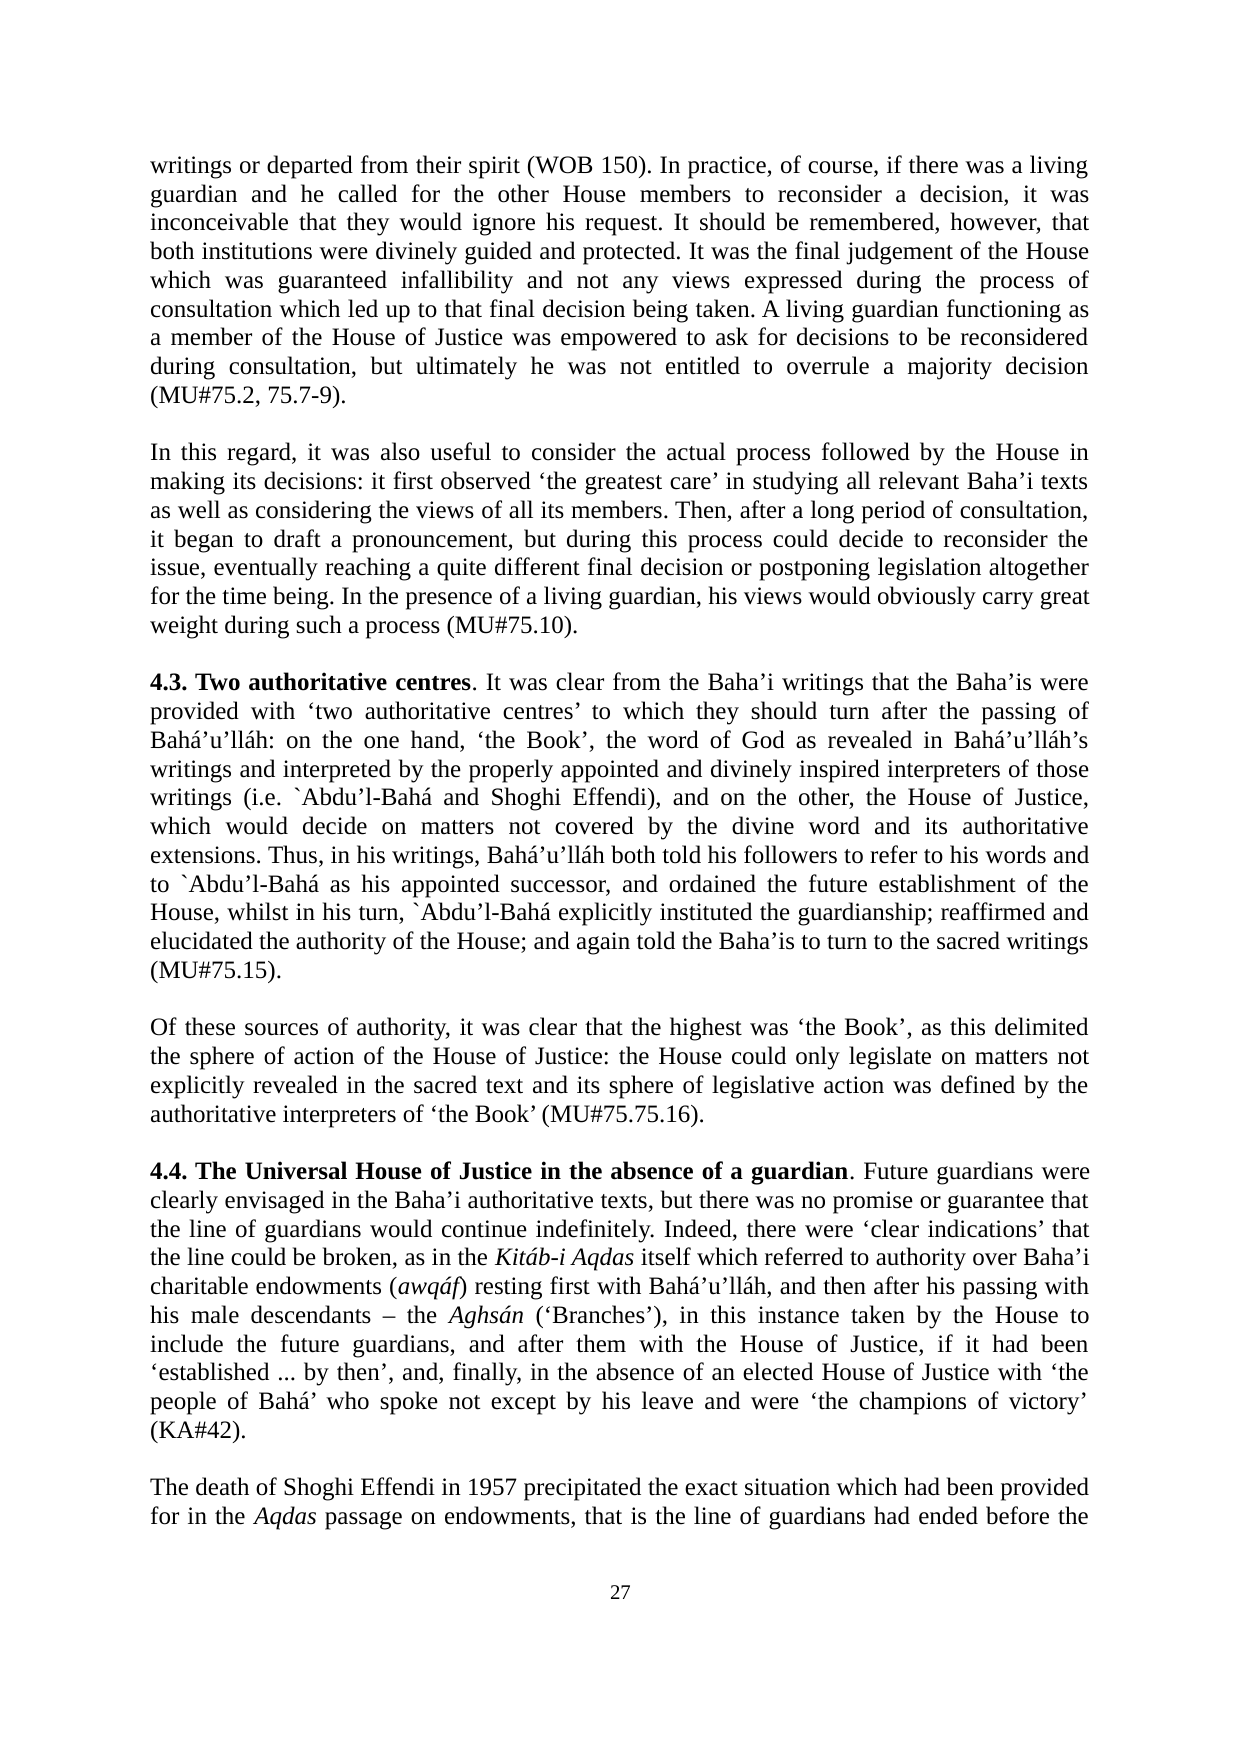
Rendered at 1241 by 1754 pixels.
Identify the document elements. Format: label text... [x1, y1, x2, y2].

text Of these sources of authority, it was clear that the highest was ‘the Book’, as this delimited the sphere of action of the House of Justice: the House could only legislate on matters not explicitly revealed in the sacred text and its sphere of legislative action was defined by the authoritative interpreters of ‘the Book’ (MU#75.75.16). [150, 1012, 1090, 1127]
text 4.4. The Universal House of Justice in the absence of a guardian. Future guardians were clearly envisaged in the Baha’i authoritative texts, but there was no promise or guarantee that the line of guardians would continue indefinitely. Indeed, there were ‘clear indications’ that the line could be broken, as in the Kitáb-i Aqdas itself which referred to authority over Baha’i charitable endowments (awqáf) resting first with Bahá’u’lláh, and then after his passing with his male descendants – the Aghsán (‘Branches’), in this instance taken by the House to include the future guardians, and after them with the House of Justice, if it had been ‘established ... by then’, and, finally, in the absence of an elected House of Justice with ‘the people of Bahá’ who spoke not except by his leave and were ‘the champions of victory’ (KA#42). [150, 1156, 1090, 1444]
text In this regard, it was also useful to consider the actual process followed by the House in making its decisions: it first observed ‘the greatest care’ in studying all relevant Baha’i texts as well as considering the views of all its members. Then, after a long period of consultation, it began to draft a pronouncement, but during this process could decide to reconsider the issue, eventually reaching a quite different final decision or postponing legislation altogether for the time being. In the presence of a living guardian, his views would obviously carry great weight during such a process (MU#75.10). [150, 437, 1090, 639]
text 4.3. Two authoritative centres. It was clear from the Baha’i writings that the Baha’is were provided with ‘two authoritative centres’ to which they should turn after the passing of Bahá’u’lláh: on the one hand, ‘the Book’, the word of God as revealed in Bahá’u’lláh’s writings and interpreted by the properly appointed and divinely inspired interpreters of those writings (i.e. `Abdu’l-Bahá and Shoghi Effendi), and on the other, the House of Justice, which would decide on matters not covered by the divine word and its authoritative extensions. Thus, in his writings, Bahá’u’lláh both told his followers to refer to his words and to `Abdu’l-Bahá as his appointed successor, and ordained the future establishment of the House, whilst in his turn, `Abdu’l-Bahá explicitly instituted the guardianship; reaffirmed and elucidated the authority of the House; and again told the Baha’is to turn to the sacred writings (MU#75.15). [150, 667, 1090, 984]
text The death of Shoghi Effendi in 1957 precipitated the exact situation which had been provided for in the Aqdas passage on endowments, that is the line of guardians had ended before the [150, 1472, 1090, 1530]
text writings or departed from their spirit (WOB 150). In practice, of course, if there was a living guardian and he called for the other House members to reconsider a decision, it was inconceivable that they would ignore his request. It should be remembered, however, that both institutions were divinely guided and protected. It was the final judgement of the House which was guaranteed infallibility and not any views expressed during the process of consultation which led up to that final decision being taken. A living guardian functioning as a member of the House of Justice was empowered to ask for decisions to be reconsidered during consultation, but ultimately he was not entitled to overrule a majority decision (MU#75.2, 75.7-9). [150, 150, 1090, 409]
